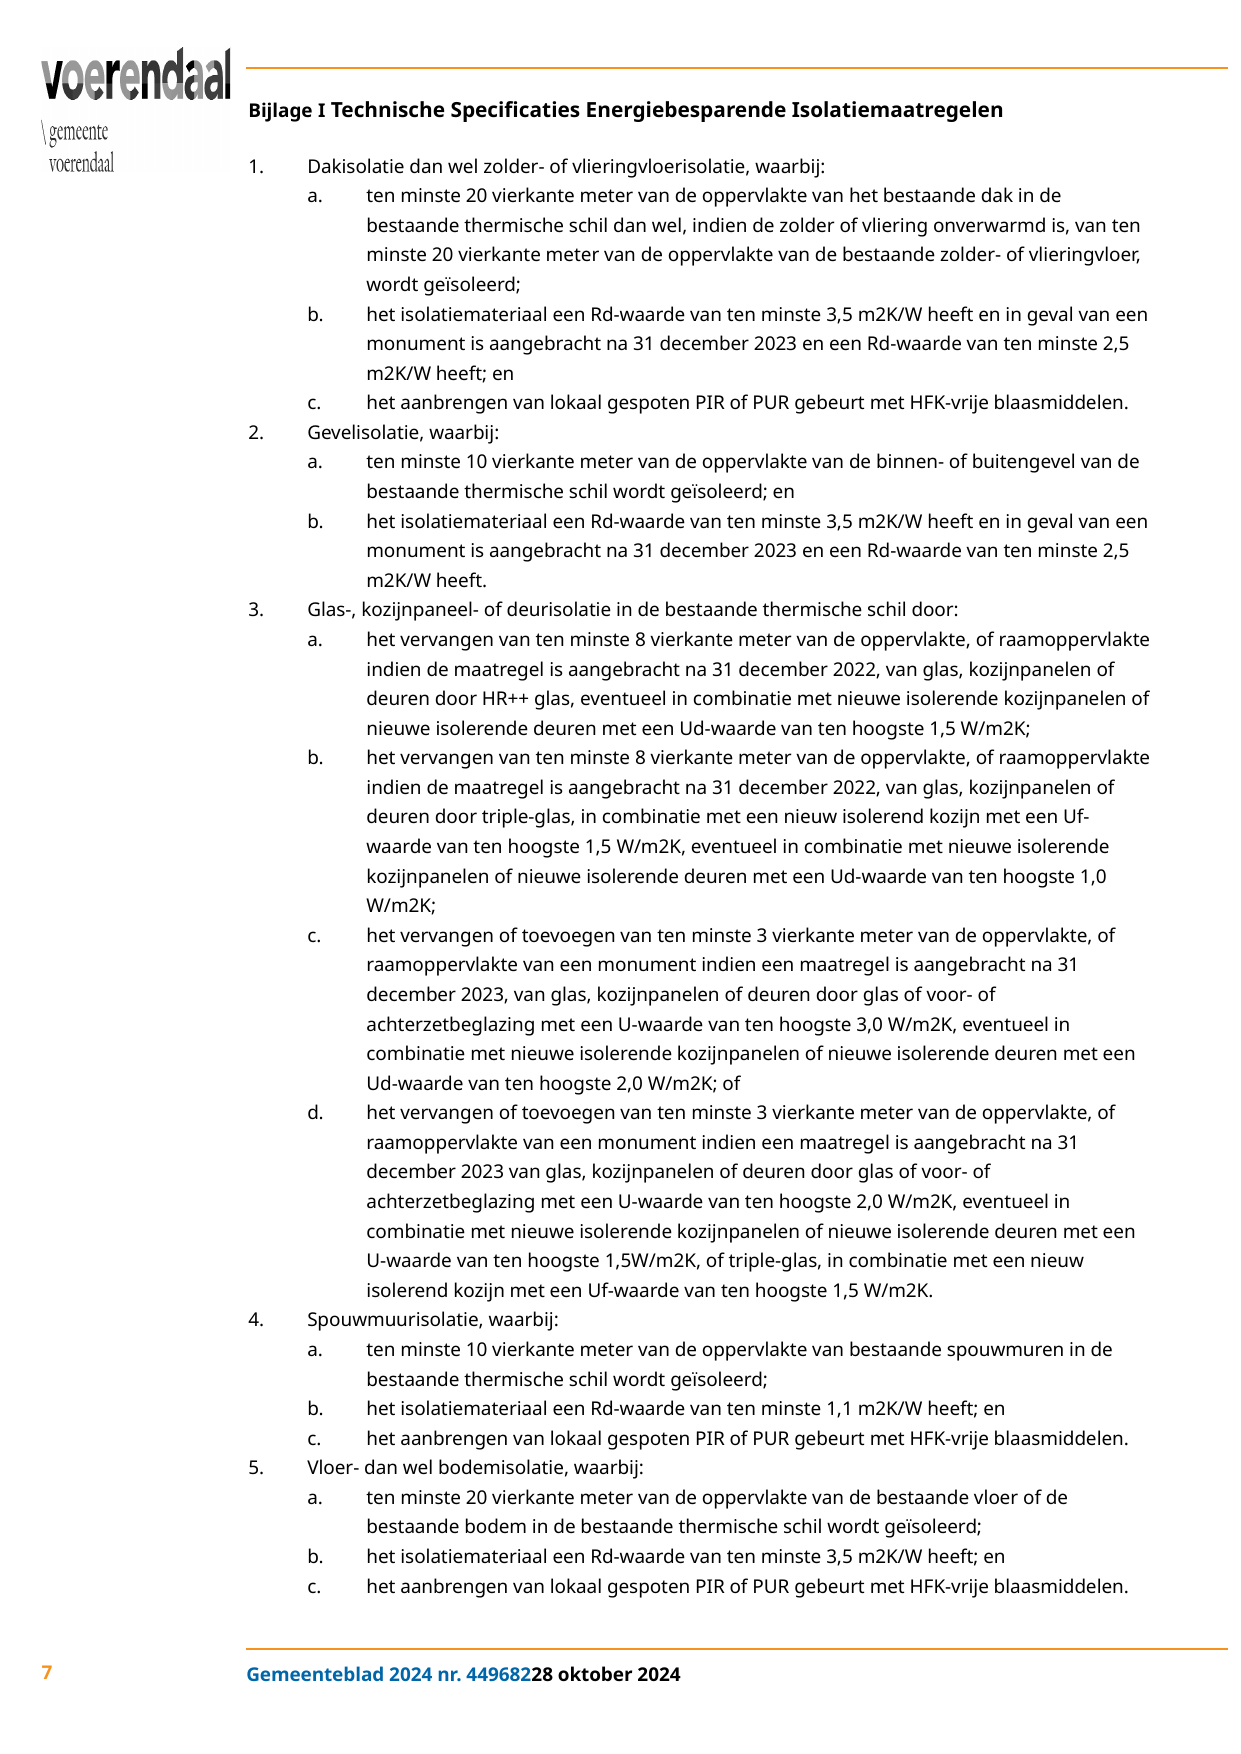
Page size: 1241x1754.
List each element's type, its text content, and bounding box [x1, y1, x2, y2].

list Vloer- dan wel bodemisolatie, waarbij: [248, 1454, 1152, 1480]
list het vervangen van ten minste 8 vierkante meter van de oppervlakte, of raamoppervlakte indien de maatregel is aangebracht na 31 december 2022, van glas, kozijnpanelen of deuren door triple-glas, in combinatie met een nieuw isolerend kozijn met een Uf-waarde van ten hoogste 1,5 W/m2K, eventueel in combinatie met nieuwe isolerende kozijnpanelen of nieuwe isolerende deuren met een Ud-waarde van ten hoogste 1,0 W/m2K; [307, 744, 1152, 918]
list het isolatiemateriaal een Rd-waarde van ten minste 3,5 m2K/W heeft en in geval van een monument is aangebracht na 31 december 2023 en een Rd-waarde van ten minste 2,5 m2K/W heeft. [307, 508, 1152, 593]
list het aanbrengen van lokaal gespoten PIR of PUR gebeurt met HFK-vrije blaasmiddelen. [307, 1425, 1152, 1451]
list het aanbrengen van lokaal gespoten PIR of PUR gebeurt met HFK-vrije blaasmiddelen. [307, 1573, 1152, 1599]
text Bijlage I Technische Specificaties Energiebesparende Isolatiemaatregelen [248, 95, 1152, 123]
list het aanbrengen van lokaal gespoten PIR of PUR gebeurt met HFK-vrije blaasmiddelen. [307, 389, 1152, 415]
list Glas-, kozijnpaneel- of deurisolatie in de bestaande thermische schil door: [248, 597, 1152, 622]
list Dakisolatie dan wel zolder- of vlieringvloerisolatie, waarbij: [248, 153, 1152, 179]
list het isolatiemateriaal een Rd-waarde van ten minste 3,5 m2K/W heeft; en [307, 1543, 1152, 1569]
list ten minste 20 vierkante meter van de oppervlakte van het bestaande dak in de bestaande thermische schil dan wel, indien de zolder of vliering onverwarmd is, van ten minste 20 vierkante meter van de oppervlakte van de bestaande zolder- of vlieringvloer, wordt geïsoleerd; [307, 182, 1152, 297]
list het vervangen of toevoegen van ten minste 3 vierkante meter van de oppervlakte, of raamoppervlakte van een monument indien een maatregel is aangebracht na 31 december 2023 van glas, kozijnpanelen of deuren door glas of voor- of achterzetbeglazing met een U-waarde van ten hoogste 2,0 W/m2K, eventueel in combinatie met nieuwe isolerende kozijnpanelen of nieuwe isolerende deuren met een U-waarde van ten hoogste 1,5W/m2K, of triple-glas, in combinatie met een nieuw isolerend kozijn met een Uf-waarde van ten hoogste 1,5 W/m2K. [307, 1099, 1152, 1303]
list Spouwmuurisolatie, waarbij: [248, 1307, 1152, 1332]
list Gevelisolatie, waarbij: [248, 419, 1152, 445]
list het vervangen van ten minste 8 vierkante meter van de oppervlakte, of raamoppervlakte indien de maatregel is aangebracht na 31 december 2022, van glas, kozijnpanelen of deuren door HR++ glas, eventueel in combinatie met nieuwe isolerende kozijnpanelen of nieuwe isolerende deuren met een Ud-waarde van ten hoogste 1,5 W/m2K; [307, 626, 1152, 741]
list het vervangen of toevoegen van ten minste 3 vierkante meter van de oppervlakte, of raamoppervlakte van een monument indien een maatregel is aangebracht na 31 december 2023, van glas, kozijnpanelen of deuren door glas of voor- of achterzetbeglazing met een U-waarde van ten hoogste 3,0 W/m2K, eventueel in combinatie met nieuwe isolerende kozijnpanelen of nieuwe isolerende deuren met een Ud-waarde van ten hoogste 2,0 W/m2K; of [307, 922, 1152, 1096]
list ten minste 20 vierkante meter van de oppervlakte van de bestaande vloer of de bestaande bodem in de bestaande thermische schil wordt geïsoleerd; [307, 1484, 1152, 1539]
list het isolatiemateriaal een Rd-waarde van ten minste 3,5 m2K/W heeft en in geval van een monument is aangebracht na 31 december 2023 en een Rd-waarde van ten minste 2,5 m2K/W heeft; en [307, 301, 1152, 386]
list het isolatiemateriaal een Rd-waarde van ten minste 1,1 m2K/W heeft; en [307, 1395, 1152, 1421]
list ten minste 10 vierkante meter van de oppervlakte van de binnen- of buitengevel van de bestaande thermische schil wordt geïsoleerd; en [307, 449, 1152, 504]
list ten minste 10 vierkante meter van de oppervlakte van bestaande spouwmuren in de bestaande thermische schil wordt geïsoleerd; [307, 1336, 1152, 1392]
picture [41, 47, 231, 172]
